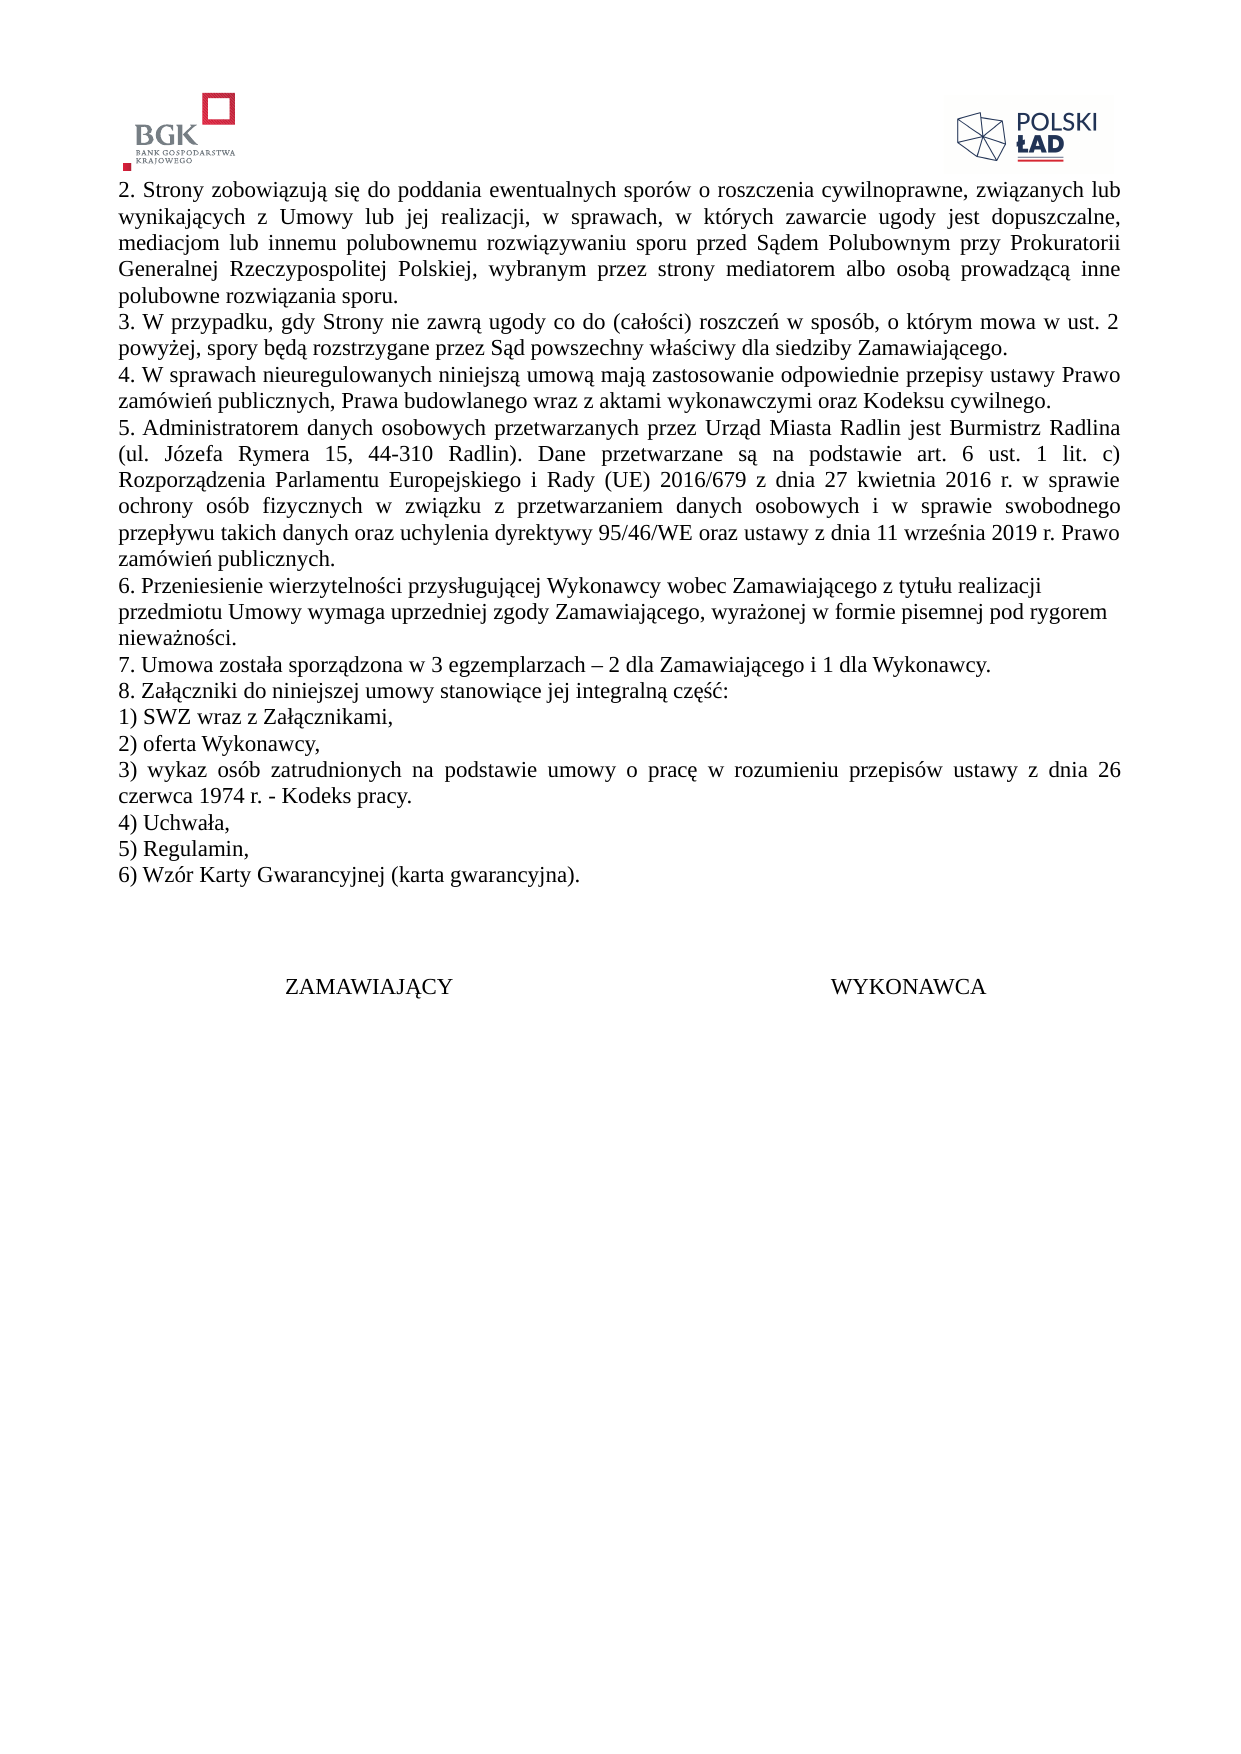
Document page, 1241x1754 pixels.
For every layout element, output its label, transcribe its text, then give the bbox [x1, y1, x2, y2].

text 4) Uchwała, [118, 809, 1122, 835]
text 7. Umowa została sporządzona w 3 egzemplarzach – 2 dla Zamawiającego i 1 dla Wykonawcy. [118, 651, 1122, 677]
table_cell [620, 1005, 1122, 1043]
text 6) Wzór Karty Gwarancyjnej (karta gwarancyjna). [118, 862, 1122, 888]
text 2) oferta Wykonawcy, [118, 730, 1122, 756]
text 6. Przeniesienie wierzytelności przysługującej Wykonawcy wobec Zamawiającego z tytułu realizacji przedmiotu Umowy wymaga uprzedniej zgody Zamawiającego, wyrażonej w formie pisemnej pod rygorem nieważności. [118, 572, 1122, 651]
table_header WYKONAWCA [620, 967, 1122, 1005]
picture [943, 95, 1114, 174]
text 2. Strony zobowiązują się do poddania ewentualnych sporów o roszczenia cywilnoprawne, związanych lub wynikających z Umowy lub jej realizacji, w sprawach, w których zawarcie ugody jest dopuszczalne, mediacjom lub innemu polubownemu rozwiązywaniu sporu przed Sądem Polubownym przy Prokuratorii Generalnej Rzeczypospolitej Polskiej, wybranym przez strony mediatorem albo osobą prowadzącą inne polubowne rozwiązania sporu. [118, 176, 1122, 308]
text 8. Załączniki do niniejszej umowy stanowiące jej integralną część: [118, 677, 1122, 703]
table_header ZAMAWIAJĄCY [118, 967, 620, 1005]
text 3. W przypadku, gdy Strony nie zawrą ugody co do (całości) roszczeń w sposób, o którym mowa w ust. 2 powyżej, spory będą rozstrzygane przez Sąd powszechny właściwy dla siedziby Zamawiającego. [118, 308, 1122, 361]
text 5. Administratorem danych osobowych przetwarzanych przez Urząd Miasta Radlin jest Burmistrz Radlina (ul. Józefa Rymera 15, 44-310 Radlin). Dane przetwarzane są na podstawie art. 6 ust. 1 lit. c) Rozporządzenia Parlamentu Europejskiego i Rady (UE) 2016/679 z dnia 27 kwietnia 2016 r. w sprawie ochrony osób fizycznych w związku z przetwarzaniem danych osobowych i w sprawie swobodnego przepływu takich danych oraz uchylenia dyrektywy 95/46/WE oraz ustawy z dnia 11 września 2019 r. Prawo zamówień publicznych. [118, 413, 1122, 572]
table_cell [118, 1005, 620, 1043]
text 1) SWZ wraz z Załącznikami, [118, 703, 1122, 730]
text 4. W sprawach nieuregulowanych niniejszą umową mają zastosowanie odpowiednie przepisy ustawy Prawo zamówień publicznych, Prawa budowlanego wraz z aktami wykonawczymi oraz Kodeksu cywilnego. [118, 361, 1122, 413]
text 5) Regulamin, [118, 835, 1122, 862]
text 3) wykaz osób zatrudnionych na podstawie umowy o pracę w rozumieniu przepisów ustawy z dnia 26 czerwca 1974 r. - Kodeks pracy. [118, 756, 1122, 809]
